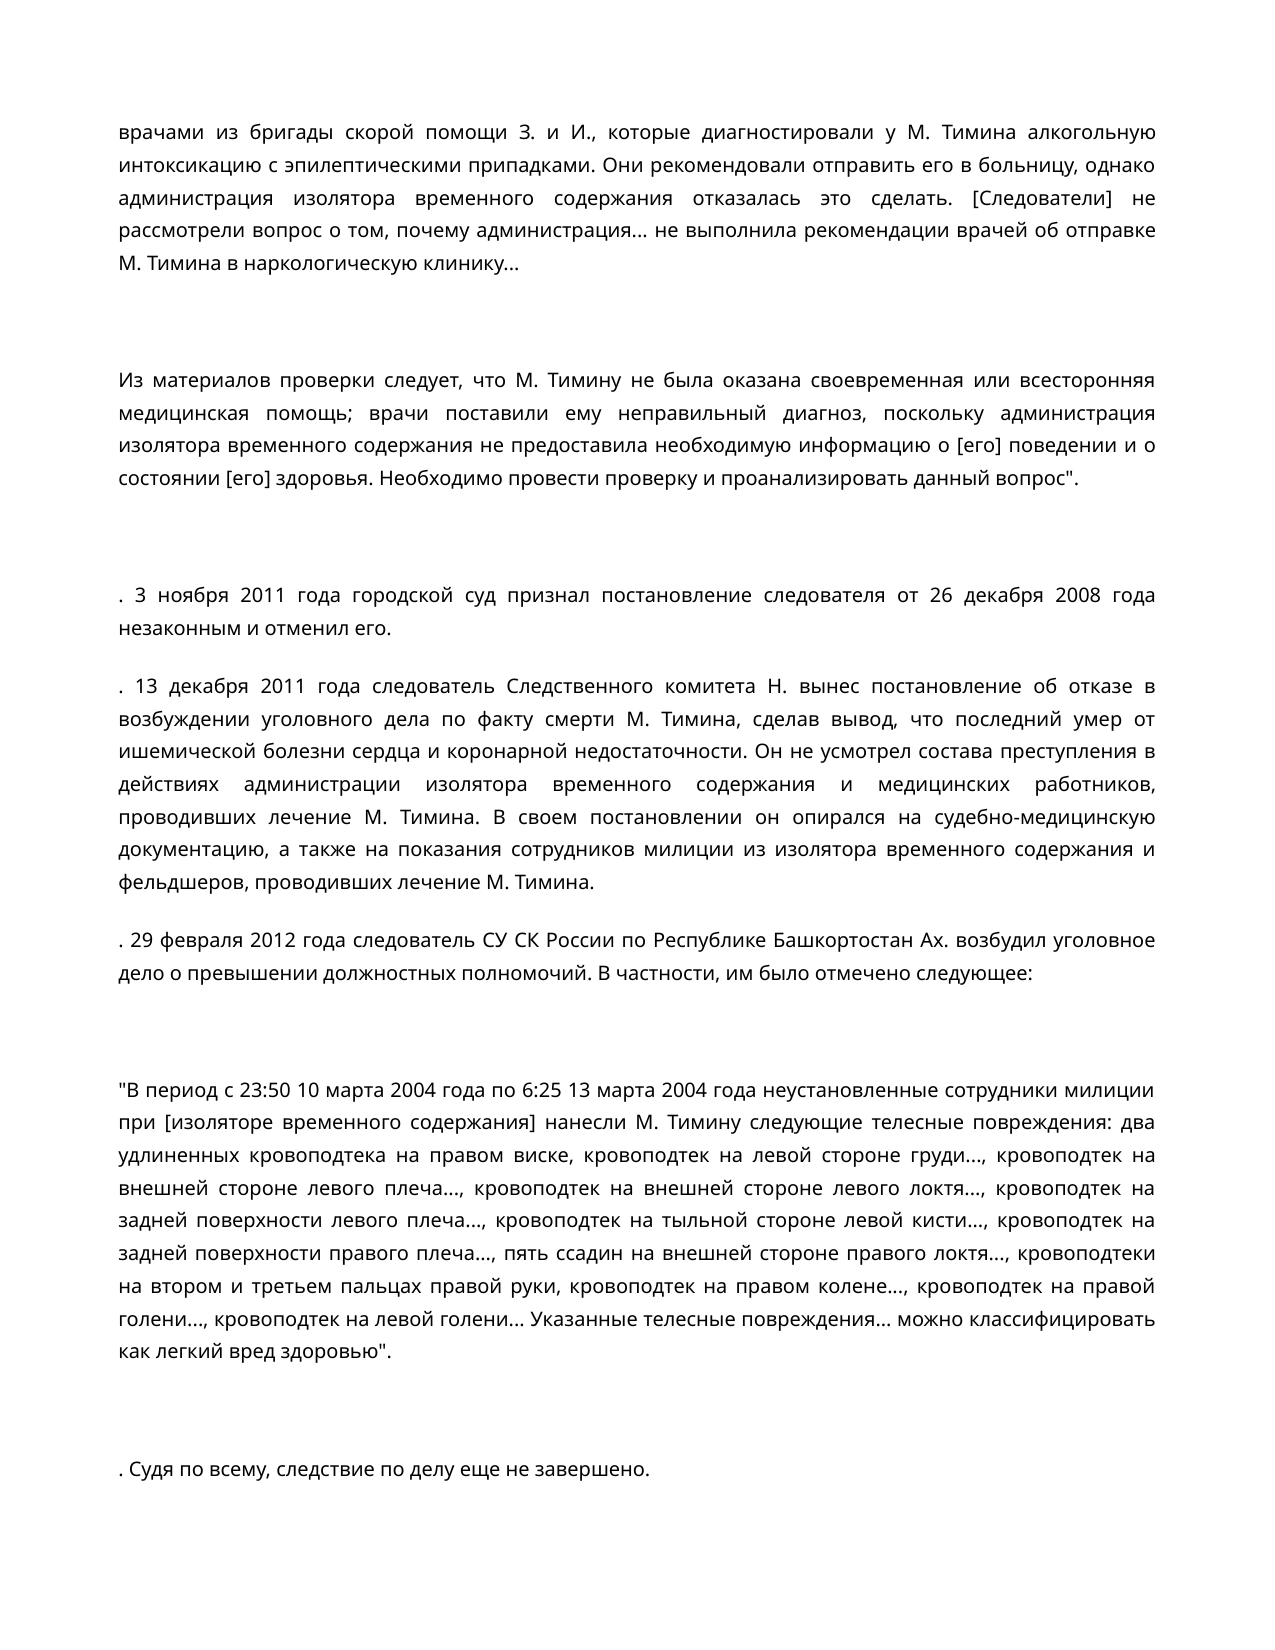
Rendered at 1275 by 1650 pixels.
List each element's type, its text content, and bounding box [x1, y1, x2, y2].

text "В период с 23:50 10 марта 2004 года по 6:25 13 марта 2004 года неустановленные сотрудники милиции при [изоляторе временного содержания] нанесли М. Тимину следующие телесные повреждения: два удлиненных кровоподтека на правом виске, кровоподтек на левой стороне груди..., кровоподтек на внешней стороне левого плеча..., кровоподтек на внешней стороне левого локтя..., кровоподтек на задней поверхности левого плеча..., кровоподтек на тыльной стороне левой кисти..., кровоподтек на задней поверхности правого плеча..., пять ссадин на внешней стороне правого локтя..., кровоподтеки на втором и третьем пальцах правой руки, кровоподтек на правом колене..., кровоподтек на правой голени..., кровоподтек на левой голени... Указанные телесные повреждения... можно классифицировать как легкий вред здоровью". [118, 1076, 1157, 1365]
text . Судя по всему, следствие по делу еще не завершено. [118, 1454, 1157, 1482]
text Из материалов проверки следует, что М. Тимину не была оказана своевременная или всесторонняя медицинская помощь; врачи поставили ему неправильный диагноз, поскольку администрация изолятора временного содержания не предоставила необходимую информацию о [его] поведении и о состоянии [его] здоровья. Необходимо провести проверку и проанализировать данный вопрос". [118, 366, 1157, 492]
text врачами из бригады скорой помощи З. и И., которые диагностировали у М. Тимина алкогольную интоксикацию с эпилептическими припадками. Они рекомендовали отправить его в больницу, однако администрация изолятора временного содержания отказалась это сделать. [Следователи] не рассмотрели вопрос о том, почему администрация... не выполнила рекомендации врачей об отправке М. Тимина в наркологическую клинику... [118, 118, 1157, 276]
text . 3 ноября 2011 года городской суд признал постановление следователя от 26 декабря 2008 года незаконным и отменил его. [118, 581, 1157, 641]
text . 13 декабря 2011 года следователь Следственного комитета Н. вынес постановление об отказе в возбуждении уголовного дела по факту смерти М. Тимина, сделав вывод, что последний умер от ишемической болезни сердца и коронарной недостаточности. Он не усмотрел состава преступления в действиях администрации изолятора временного содержания и медицинских работников, проводивших лечение М. Тимина. В своем постановлении он опирался на судебно-медицинскую документацию, а также на показания сотрудников милиции из изолятора временного содержания и фельдшеров, проводивших лечение М. Тимина. [118, 672, 1157, 895]
text . 29 февраля 2012 года следователь СУ СК России по Республике Башкортостан Ах. возбудил уголовное дело о превышении должностных полномочий. В частности, им было отмечено следующее: [118, 926, 1157, 986]
